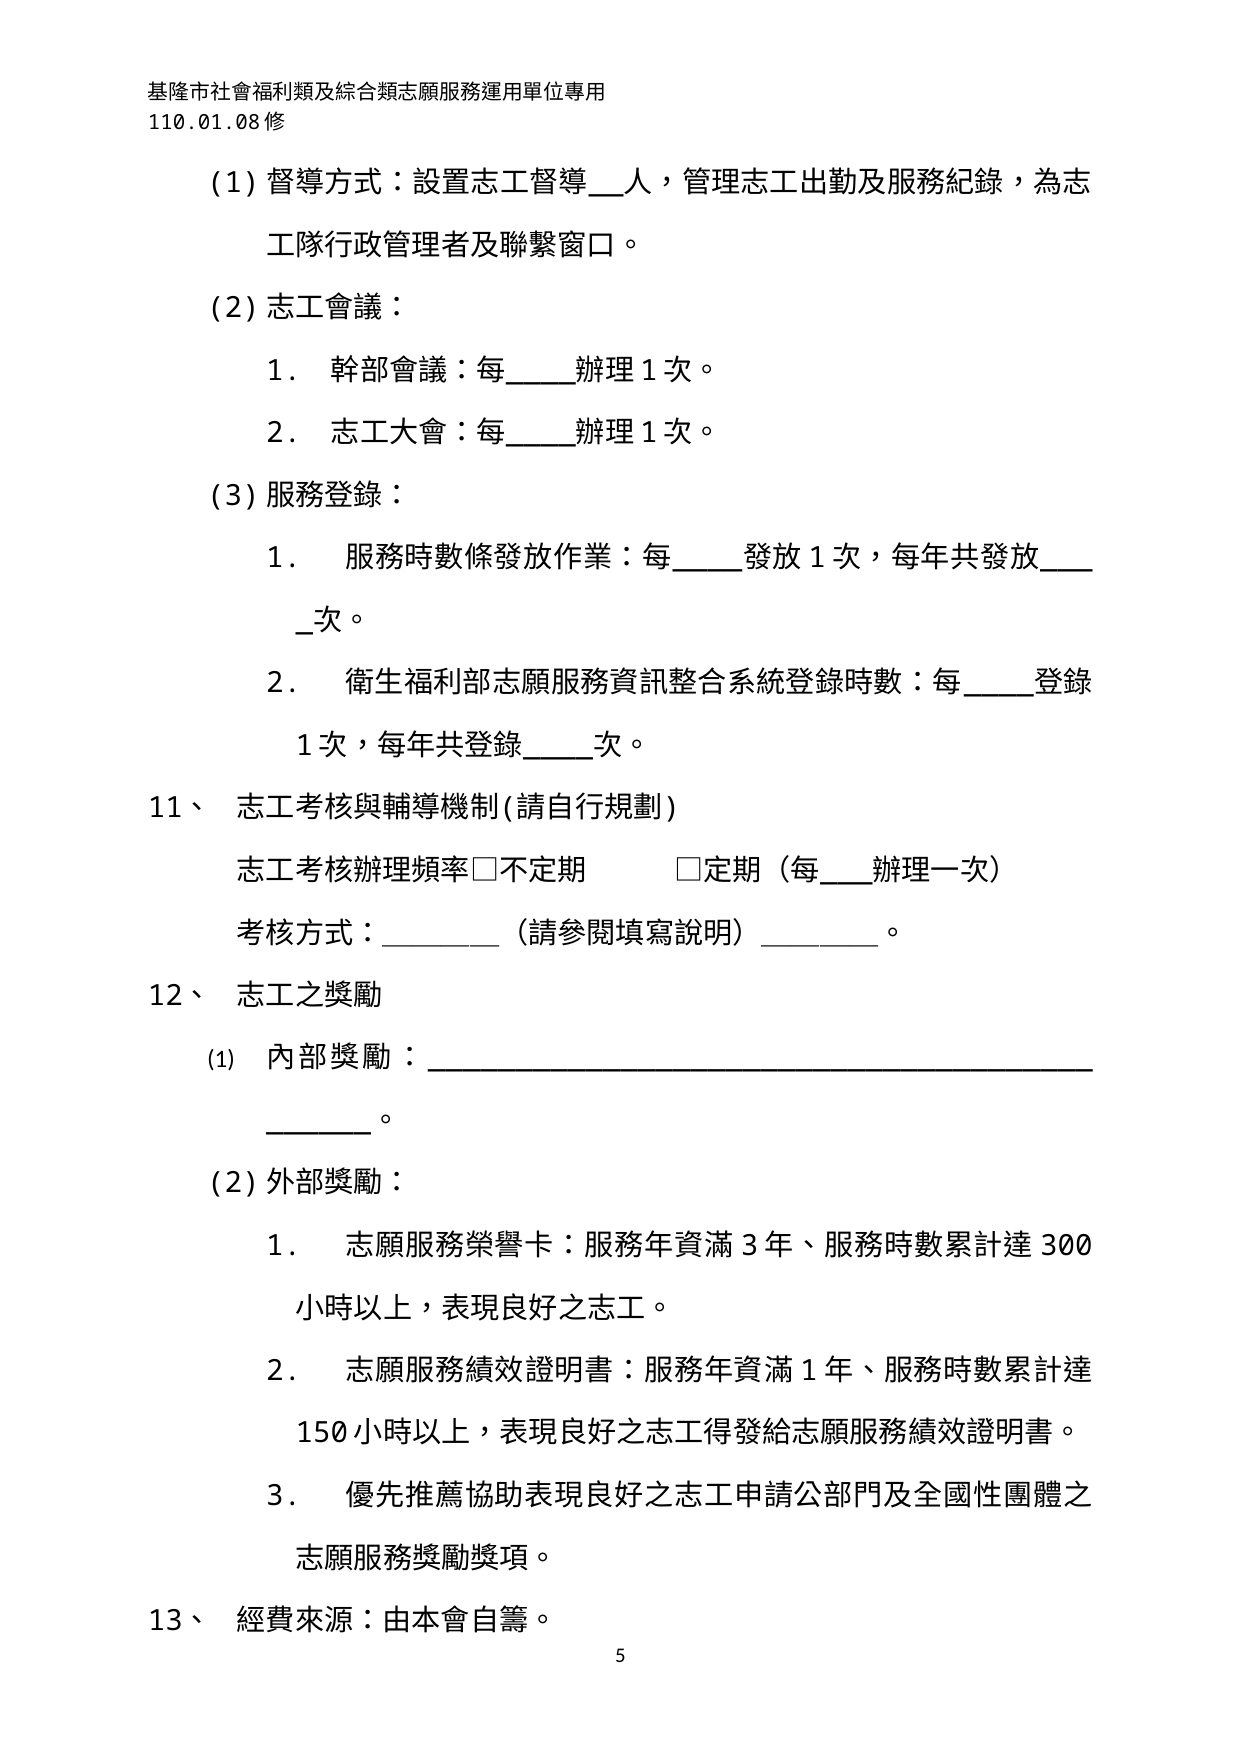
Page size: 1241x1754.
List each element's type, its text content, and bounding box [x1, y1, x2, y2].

list 志願服務績效證明書：服務年資滿1年、服務時數累計達150小時以上，表現良好之志工得發給志願服務績效證明書。 [266, 1326, 1092, 1451]
list 志工大會：每____辦理1次。 [266, 389, 1092, 451]
text 志工考核辦理頻率□不定期 □定期（每___辦理一次） [236, 826, 1092, 889]
list 督導方式：設置志工督導__人，管理志工出勤及服務紀錄，為志工隊行政管理者及聯繫窗口。 [207, 139, 1092, 264]
list 幹部會議：每____辦理1次。 [266, 326, 1092, 389]
list 志願服務榮譽卡：服務年資滿3年、服務時數累計達300小時以上，表現良好之志工。 [266, 1201, 1092, 1326]
list 優先推薦協助表現良好之志工申請公部門及全國性團體之志願服務獎勵獎項。 [266, 1451, 1092, 1576]
list 經費來源：由本會自籌。 [148, 1576, 1092, 1639]
list 內部獎勵：____________________________________________。 [207, 1014, 1092, 1139]
list 志工會議： [207, 264, 1092, 326]
list 外部獎勵： [207, 1139, 1092, 1201]
list 志工考核與輔導機制(請自行規劃) [148, 764, 1092, 826]
list 志工之獎勵 [148, 951, 1092, 1014]
text 考核方式：＿＿＿＿（請參閱填寫說明）＿＿＿＿。 [236, 889, 1092, 951]
list 服務登錄： [207, 451, 1092, 514]
list 服務時數條發放作業：每____發放1次，每年共發放____次。 [266, 514, 1092, 639]
list 衛生福利部志願服務資訊整合系統登錄時數：每____登錄1次，每年共登錄____次。 [266, 639, 1092, 764]
